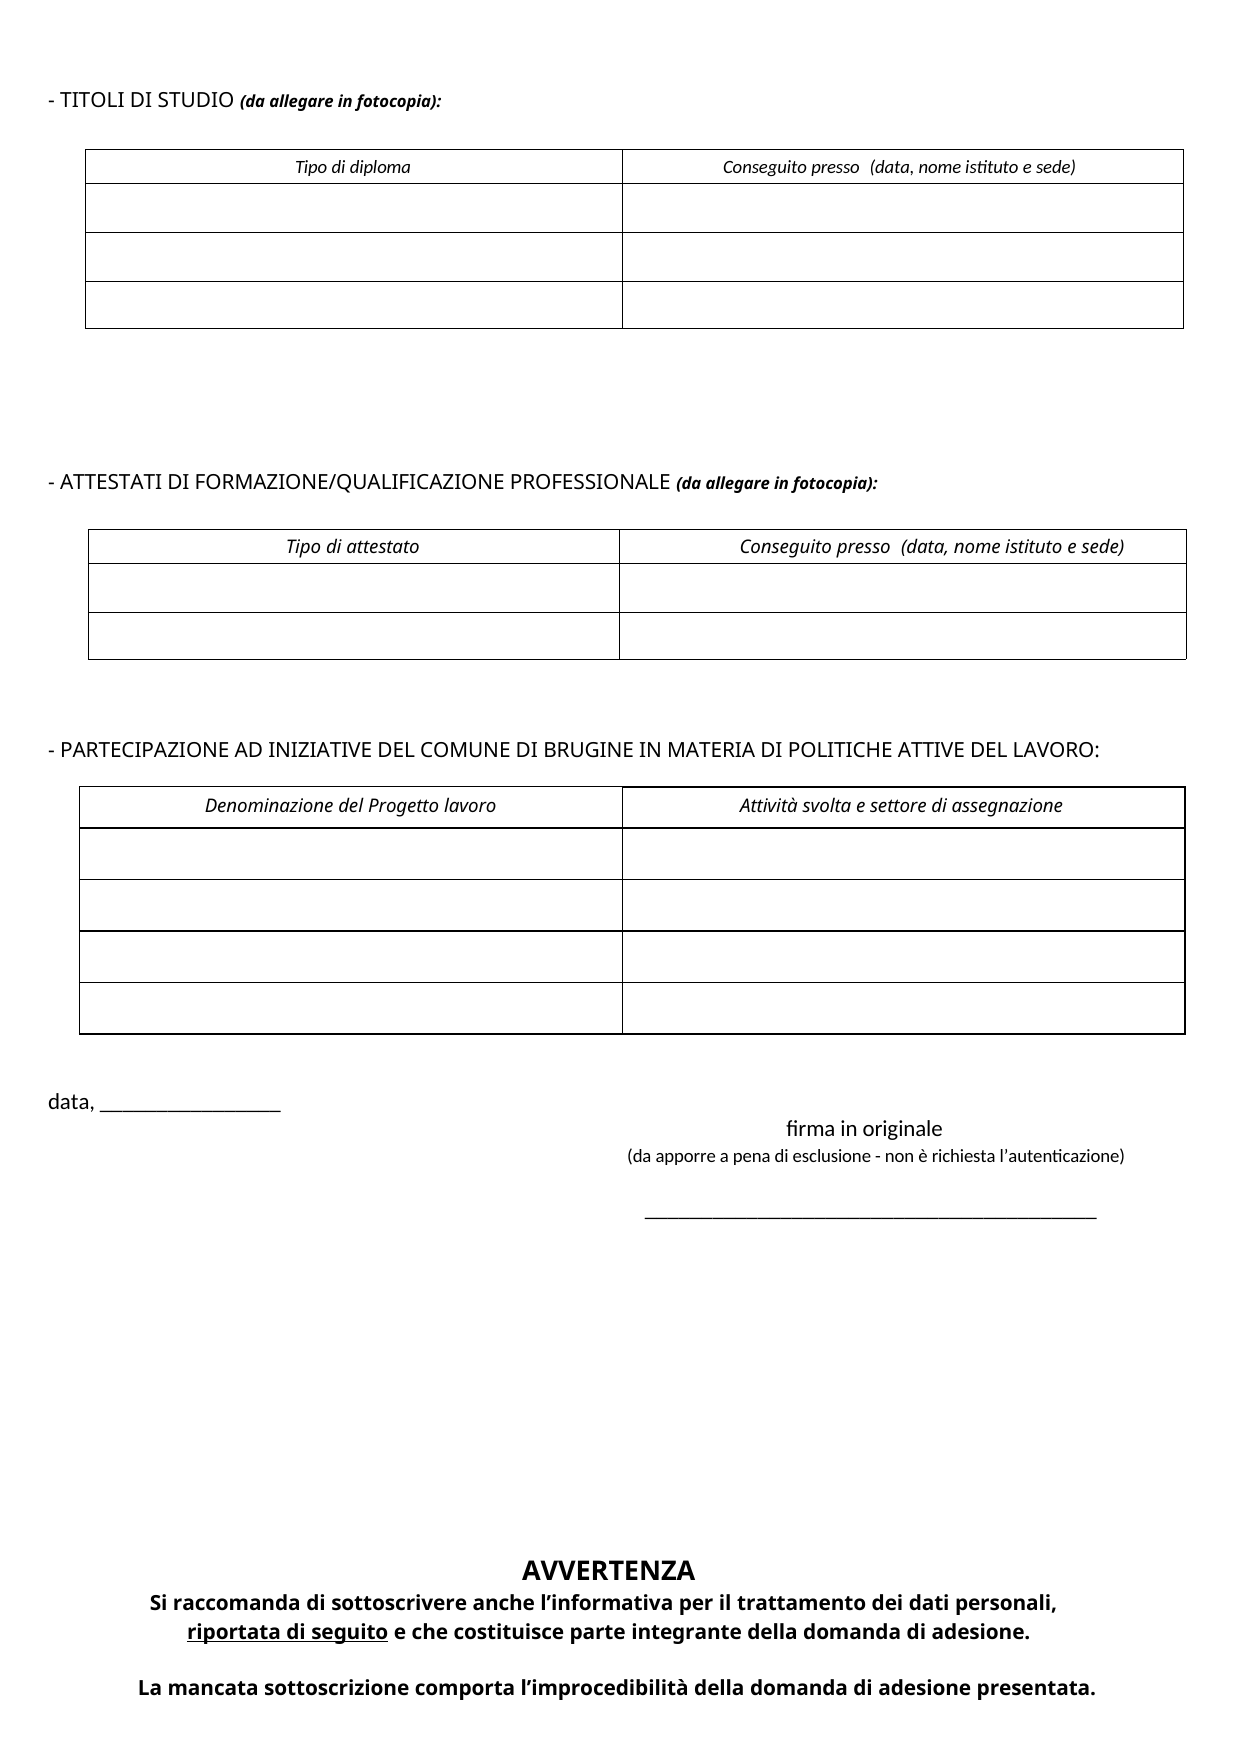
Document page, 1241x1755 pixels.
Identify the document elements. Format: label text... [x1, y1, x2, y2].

table_cell [623, 983, 1184, 1033]
table_cell [623, 932, 1184, 981]
table_header Denominazione del Progetto lavoro [80, 787, 622, 827]
table_cell [86, 233, 622, 281]
table_cell [86, 282, 622, 328]
table_cell [80, 829, 622, 878]
table_header Conseguito presso (data, nome istituto e sede) [623, 150, 1183, 183]
table_cell [80, 983, 622, 1033]
table_cell [623, 880, 1184, 930]
text (da apporre a pena di esclusione - non è richiesta l’autenticazione) [48, 1142, 1197, 1168]
text firma in originale [48, 1115, 1197, 1142]
table_cell [623, 829, 1184, 878]
table_cell [620, 564, 1186, 612]
text - TITOLI DI STUDIO (da allegare in fotocopia): [48, 86, 1197, 114]
table_header Tipo di diploma [86, 150, 622, 183]
table_cell [623, 282, 1183, 328]
text riportata di seguito e che costituisce parte integrante della domanda di adesione. [48, 1617, 1169, 1645]
table_header Conseguito presso (data, nome istituto e sede) [620, 530, 1186, 563]
text ________________________________________ [48, 1195, 1197, 1222]
text Si raccomanda di sottoscrivere anche l’informativa per il trattamento dei dati personali, [48, 1588, 1169, 1617]
table_cell [620, 613, 1186, 659]
table_cell [89, 564, 619, 612]
text AVVERTENZA [48, 1551, 1169, 1588]
table_cell [623, 184, 1183, 232]
table_cell [80, 880, 622, 930]
table_header Tipo di attestato [89, 530, 619, 563]
table_cell [623, 233, 1183, 281]
text - PARTECIPAZIONE AD INIZIATIVE DEL COMUNE DI BRUGINE IN MATERIA DI POLITICHE ATTIVE DEL LAVORO: [48, 735, 1180, 763]
table_header Attività svolta e settore di assegnazione [623, 788, 1184, 827]
table_cell [86, 184, 622, 232]
text data, ________________ [48, 1088, 1197, 1115]
text La mancata sottoscrizione comporta l’improcedibilità della domanda di adesione presentata. [138, 1673, 1197, 1702]
text - ATTESTATI DI FORMAZIONE/QUALIFICAZIONE PROFESSIONALE (da allegare in fotocopia): [48, 467, 1197, 496]
table_cell [89, 613, 619, 659]
table_cell [80, 932, 622, 981]
